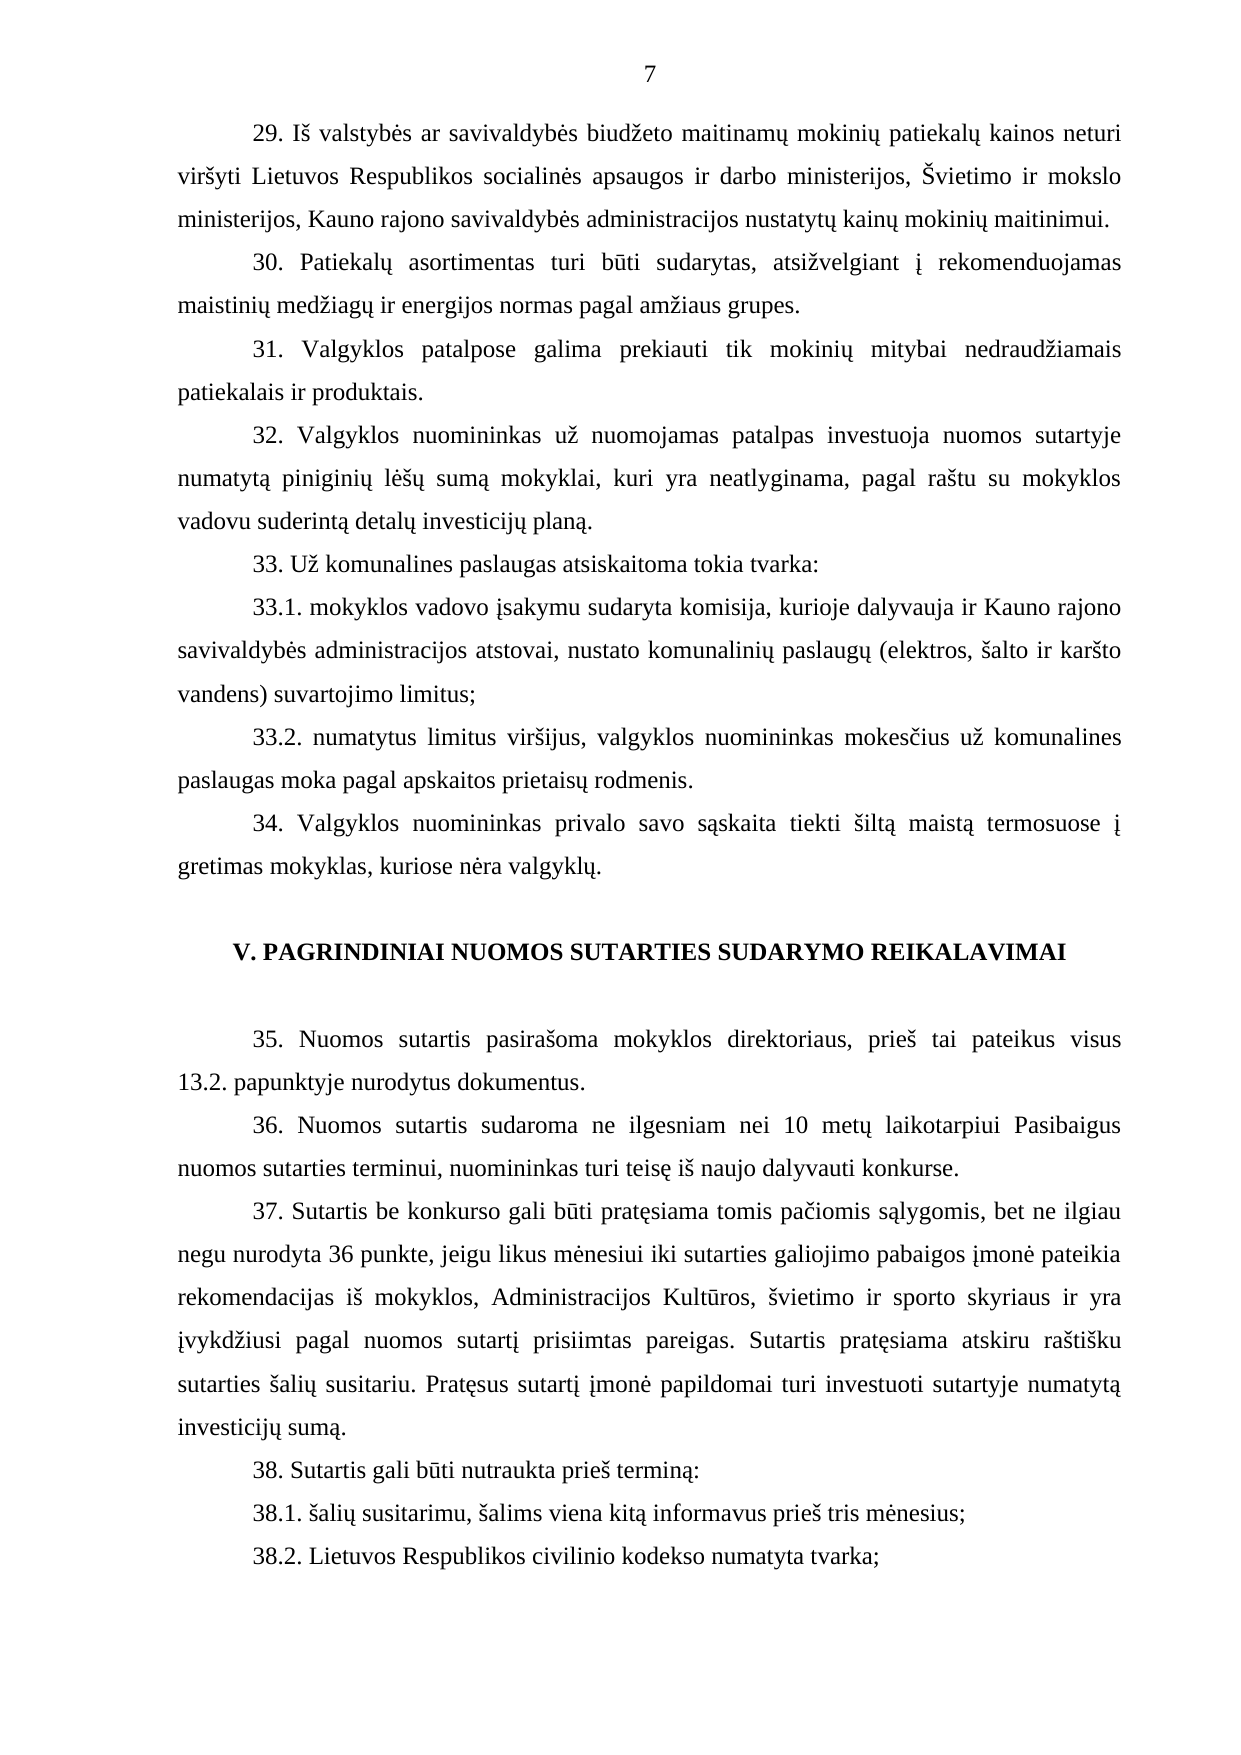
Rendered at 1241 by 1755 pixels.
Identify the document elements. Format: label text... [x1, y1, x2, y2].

text 38.2. Lietuvos Respublikos civilinio kodekso numatyta tvarka; [177, 1541, 1122, 1570]
text 36. Nuomos sutartis sudaroma ne ilgesniam nei 10 metų laikotarpiui Pasibaigus nuomos sutarties terminui, nuomininkas turi teisę iš naujo dalyvauti konkurse. [177, 1110, 1122, 1182]
text 33.2. numatytus limitus viršijus, valgyklos nuomininkas mokesčius už komunalines paslaugas moka pagal apskaitos prietaisų rodmenis. [177, 722, 1122, 794]
text 33.1. mokyklos vadovo įsakymu sudaryta komisija, kurioje dalyvauja ir Kauno rajono savivaldybės administracijos atstovai, nustato komunalinių paslaugų (elektros, šalto ir karšto vandens) suvartojimo limitus; [177, 592, 1122, 707]
text V. PAGRINDINIAI NUOMOS SUTARTIES SUDARYMO REIKALAVIMAI [177, 937, 1122, 966]
text 34. Valgyklos nuomininkas privalo savo sąskaita tiekti šiltą maistą termosuose į gretimas mokyklas, kuriose nėra valgyklų. [177, 808, 1122, 880]
text 35. Nuomos sutartis pasirašoma mokyklos direktoriaus, prieš tai pateikus visus 13.2. papunktyje nurodytus dokumentus. [177, 1024, 1122, 1096]
text 38.1. šalių susitarimu, šalims viena kitą informavus prieš tris mėnesius; [177, 1498, 1122, 1527]
text 31. Valgyklos patalpose galima prekiauti tik mokinių mitybai nedraudžiamais patiekalais ir produktais. [177, 334, 1122, 406]
text 33. Už komunalines paslaugas atsiskaitoma tokia tvarka: [177, 549, 1122, 578]
text 38. Sutartis gali būti nutraukta prieš terminą: [177, 1455, 1122, 1484]
text 37. Sutartis be konkurso gali būti pratęsiama tomis pačiomis sąlygomis, bet ne ilgiau negu nurodyta 36 punkte, jeigu likus mėnesiui iki sutarties galiojimo pabaigos įmonė pateikia rekomendacijas iš mokyklos, Administracijos Kultūros, švietimo ir sporto skyriaus ir yra įvykdžiusi pagal nuomos sutartį prisiimtas pareigas. Sutartis pratęsiama atskiru raštišku sutarties šalių susitariu. Pratęsus sutartį įmonė papildomai turi investuoti sutartyje numatytą investicijų sumą. [177, 1196, 1122, 1441]
text 32. Valgyklos nuomininkas už nuomojamas patalpas investuoja nuomos sutartyje numatytą piniginių lėšų sumą mokyklai, kuri yra neatlyginama, pagal raštu su mokyklos vadovu suderintą detalų investicijų planą. [177, 420, 1122, 535]
text 29. Iš valstybės ar savivaldybės biudžeto maitinamų mokinių patiekalų kainos neturi viršyti Lietuvos Respublikos socialinės apsaugos ir darbo ministerijos, Švietimo ir mokslo ministerijos, Kauno rajono savivaldybės administracijos nustatytų kainų mokinių maitinimui. [177, 118, 1122, 233]
text 30. Patiekalų asortimentas turi būti sudarytas, atsižvelgiant į rekomenduojamas maistinių medžiagų ir energijos normas pagal amžiaus grupes. [177, 247, 1122, 319]
